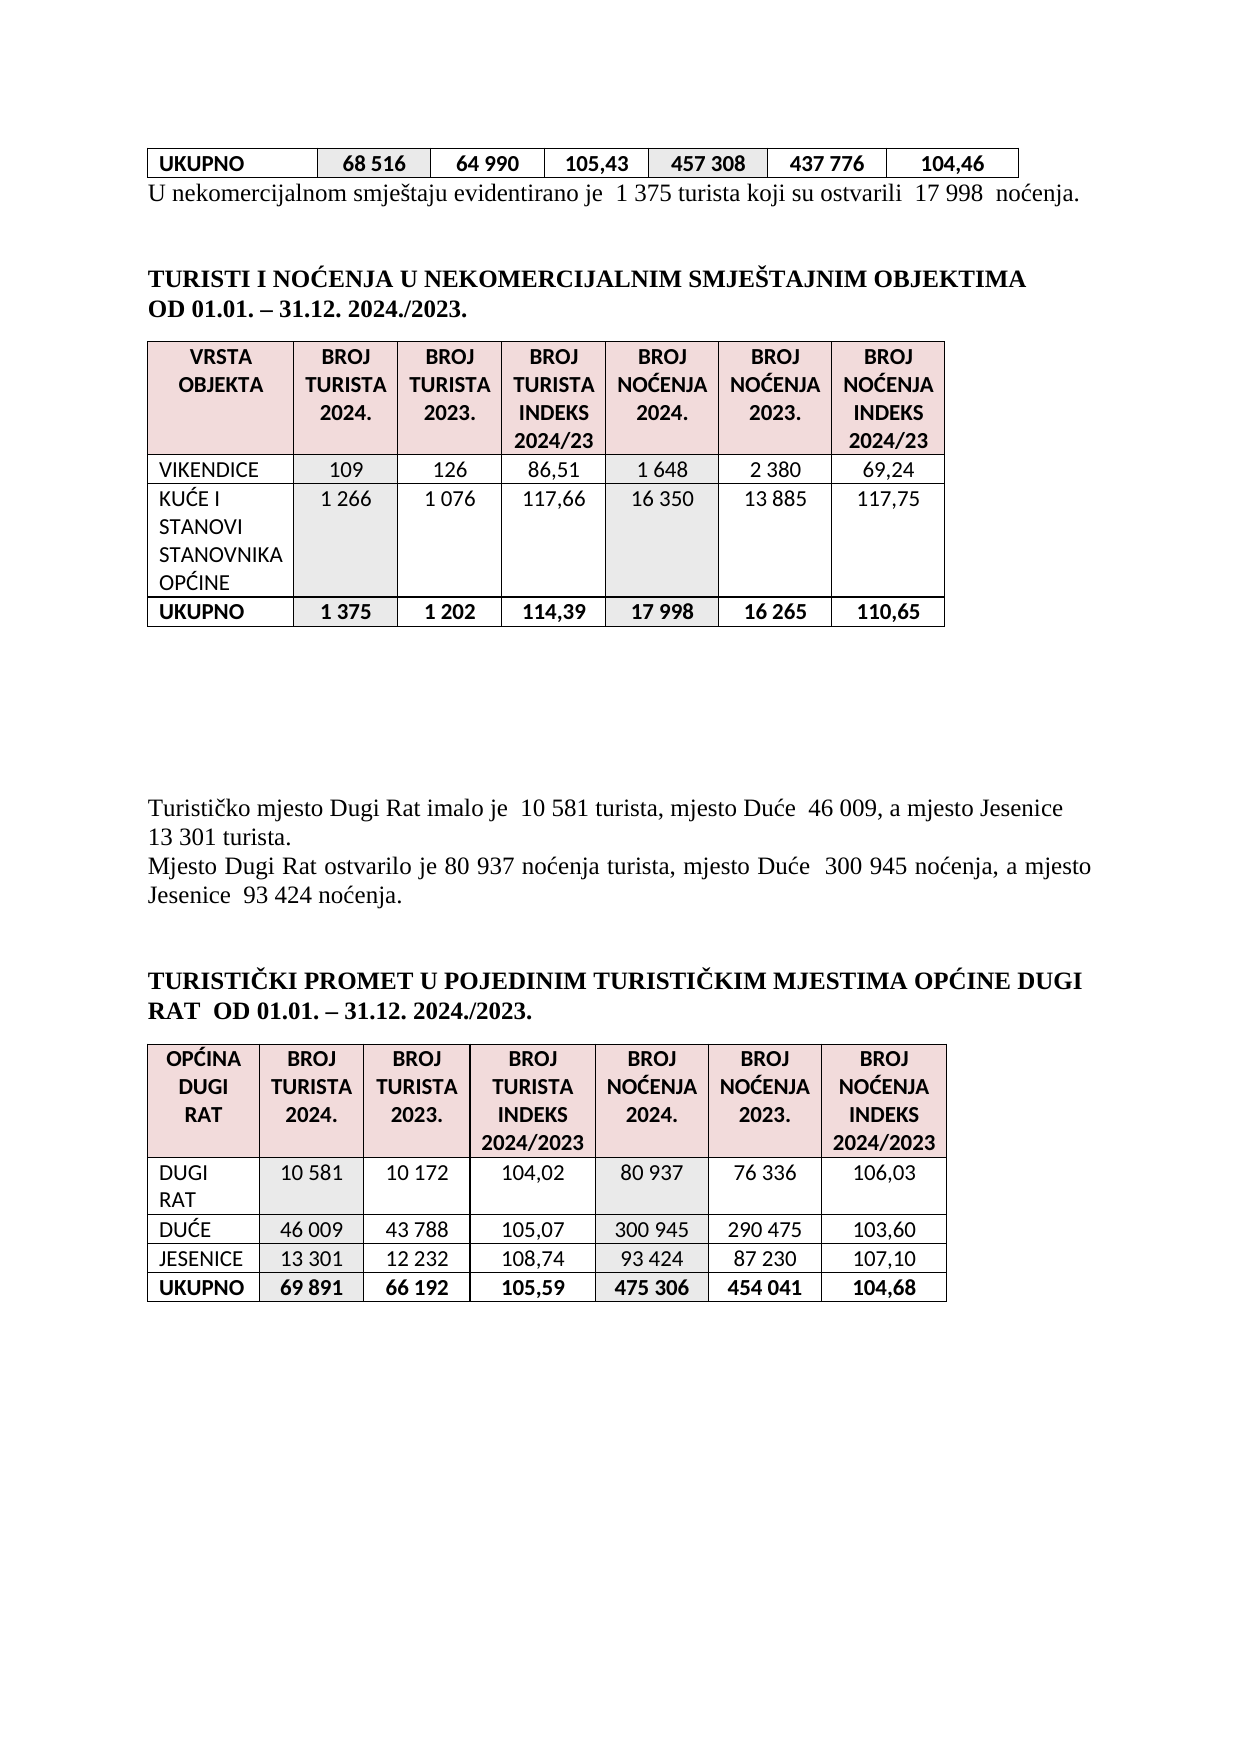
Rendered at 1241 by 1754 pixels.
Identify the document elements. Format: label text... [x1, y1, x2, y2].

table_header BROJ NOĆENJA INDEKS 2024/23 [832, 342, 944, 454]
text TURISTI I NOĆENJA U NEKOMERCIJALNIM SMJEŠTAJNIM OBJEKTIMA OD 01.01. – 31.12. 2024./2023. [148, 264, 1093, 323]
text U nekomercijalnom smještaju evidentirano je 1 375 turista koji su ostvarili 17 998 noćenja. [148, 178, 1093, 207]
table_cell 10 581 [260, 1158, 363, 1214]
table_cell UKUPNO [148, 1273, 259, 1301]
table_cell 43 788 [364, 1215, 469, 1243]
table_cell 12 232 [364, 1244, 469, 1272]
table_cell DUGI RAT [148, 1158, 259, 1214]
table_header BROJ NOĆENJA 2023. [709, 1045, 821, 1157]
table_cell 68 516 [318, 149, 430, 177]
table_cell 108,74 [471, 1244, 595, 1272]
table_header BROJ NOĆENJA 2024. [596, 1045, 708, 1157]
table_cell 103,60 [822, 1215, 946, 1243]
table_cell 110,65 [832, 598, 944, 626]
table_cell 104,02 [471, 1158, 595, 1214]
table_cell 1 648 [606, 455, 718, 483]
table_header BROJ NOĆENJA 2023. [719, 342, 831, 454]
table_cell 86,51 [502, 455, 605, 483]
table_cell 16 265 [719, 598, 831, 626]
table_cell 300 945 [596, 1215, 708, 1243]
table_cell 114,39 [502, 598, 605, 626]
table_cell 105,07 [471, 1215, 595, 1243]
table_cell 106,03 [822, 1158, 946, 1214]
table_cell 290 475 [709, 1215, 821, 1243]
table_cell UKUPNO [148, 149, 317, 177]
table_cell 457 308 [649, 149, 767, 177]
table_cell 107,10 [822, 1244, 946, 1272]
table_cell 80 937 [596, 1158, 708, 1214]
table_cell 13 301 [260, 1244, 363, 1272]
table_cell KUĆE I STANOVI STANOVNIKA OPĆINE [148, 484, 293, 596]
table_header BROJ TURISTA INDEKS 2024/23 [502, 342, 605, 454]
table_header BROJ TURISTA INDEKS 2024/2023 [471, 1045, 595, 1157]
table_cell 2 380 [719, 455, 831, 483]
text TURISTIČKI PROMET U POJEDINIM TURISTIČKIM MJESTIMA OPĆINE DUGI RAT OD 01.01. – 31.12. 2024./2023. [148, 966, 1093, 1025]
table_cell 126 [398, 455, 501, 483]
table_cell 117,66 [502, 484, 605, 596]
text 13 301 turista. [148, 822, 1093, 851]
table_header BROJ NOĆENJA 2024. [606, 342, 718, 454]
table_cell 104,46 [887, 149, 1018, 177]
table_cell 437 776 [768, 149, 886, 177]
table_header BROJ NOĆENJA INDEKS 2024/2023 [822, 1045, 946, 1157]
table_cell 16 350 [606, 484, 718, 596]
table_cell 1 076 [398, 484, 501, 596]
table_header BROJ TURISTA 2024. [260, 1045, 363, 1157]
table_cell 109 [294, 455, 397, 483]
table_cell 69 891 [260, 1273, 363, 1301]
table_cell 76 336 [709, 1158, 821, 1214]
table_header BROJ TURISTA 2023. [364, 1045, 469, 1157]
table_cell DUĆE [148, 1215, 259, 1243]
table_header BROJ TURISTA 2024. [294, 342, 397, 454]
table_cell 105,43 [545, 149, 648, 177]
table_cell 1 202 [398, 598, 501, 626]
table_cell 69,24 [832, 455, 944, 483]
table_cell 105,59 [471, 1273, 595, 1301]
table_cell 475 306 [596, 1273, 708, 1301]
table_cell UKUPNO [148, 598, 293, 626]
table_cell 87 230 [709, 1244, 821, 1272]
table_cell 117,75 [832, 484, 944, 596]
table_cell VIKENDICE [148, 455, 293, 483]
table_cell 13 885 [719, 484, 831, 596]
table_cell 10 172 [364, 1158, 469, 1214]
table_cell 46 009 [260, 1215, 363, 1243]
table_cell 454 041 [709, 1273, 821, 1301]
table_cell 93 424 [596, 1244, 708, 1272]
table_cell 1 375 [294, 598, 397, 626]
table_cell 66 192 [364, 1273, 469, 1301]
table_cell JESENICE [148, 1244, 259, 1272]
text Mjesto Dugi Rat ostvarilo je 80 937 noćenja turista, mjesto Duće 300 945 noćenja, a mjesto Jesenice 93 424 noćenja. [148, 851, 1093, 908]
table_cell 17 998 [606, 598, 718, 626]
table_cell 1 266 [294, 484, 397, 596]
table_cell 104,68 [822, 1273, 946, 1301]
text Turističko mjesto Dugi Rat imalo je 10 581 turista, mjesto Duće 46 009, a mjesto Jesenice [148, 793, 1093, 822]
table_header VRSTA OBJEKTA [148, 342, 293, 454]
table_cell 64 990 [431, 149, 544, 177]
table_header OPĆINA DUGI RAT [148, 1045, 259, 1157]
table_header BROJ TURISTA 2023. [398, 342, 501, 454]
